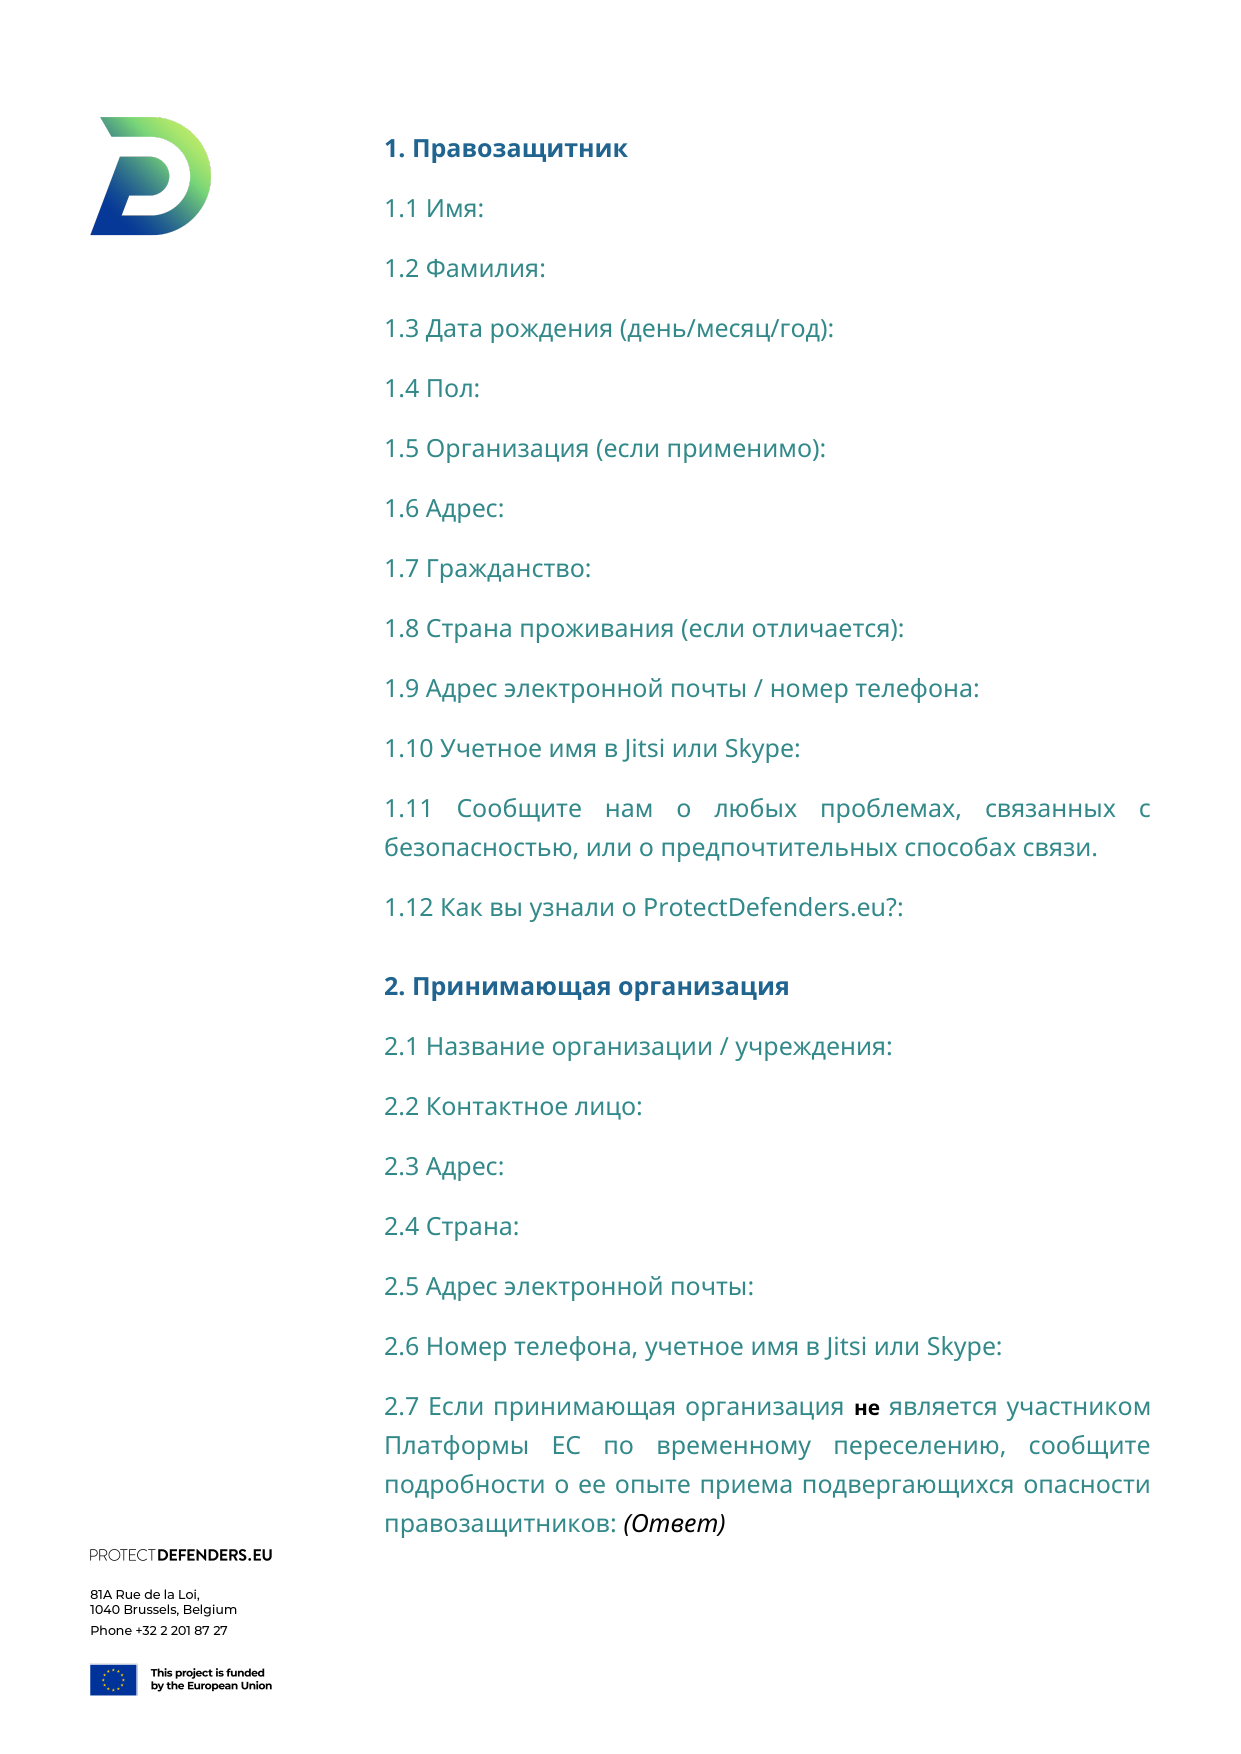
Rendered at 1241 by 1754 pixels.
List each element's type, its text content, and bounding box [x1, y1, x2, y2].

text 1.9 Адрес электронной почты / номер телефона: [384, 671, 1152, 705]
text 2.6 Номер телефона, учетное имя в Jitsi или Skype: [384, 1328, 1152, 1362]
text 1.5 Организация (если применимо): [384, 431, 1152, 465]
text 1.1 Имя: [384, 191, 1152, 225]
text 2.5 Адрес электронной почты: [384, 1268, 1152, 1302]
text 2. Принимающая организация [384, 968, 1152, 1002]
text 1.8 Страна проживания (если отличается): [384, 611, 1152, 645]
text 2.3 Адрес: [384, 1148, 1152, 1182]
text 1.6 Адрес: [384, 491, 1152, 525]
text 1.12 Как вы узнали о ProtectDefenders.eu?: [384, 890, 1152, 924]
text 2.4 Страна: [384, 1208, 1152, 1242]
text 1.7 Гражданство: [384, 551, 1152, 585]
text 1. Правозащитник [384, 131, 1152, 165]
text 2.1 Название организации / учреждения: [384, 1028, 1152, 1062]
text 1.2 Фамилия: [384, 251, 1152, 285]
text 1.3 Дата рождения (день/месяц/год): [384, 311, 1152, 345]
text 1.10 Учетное имя в Jitsi или Skype: [384, 731, 1152, 765]
text 2.7 Если принимающая организация не является участником Платформы ЕС по временному переселению, сообщите подробности о ее опыте приема подвергающихся опасности правозащитников: (Ответ) [384, 1388, 1152, 1540]
picture [1, 28, 1241, 1754]
text 1.4 Пол: [384, 371, 1152, 405]
text 1.11 Сообщите нам о любых проблемах, связанных с безопасностью, или о предпочтительных способах связи. [384, 791, 1152, 864]
text 2.2 Контактное лицо: [384, 1088, 1152, 1122]
